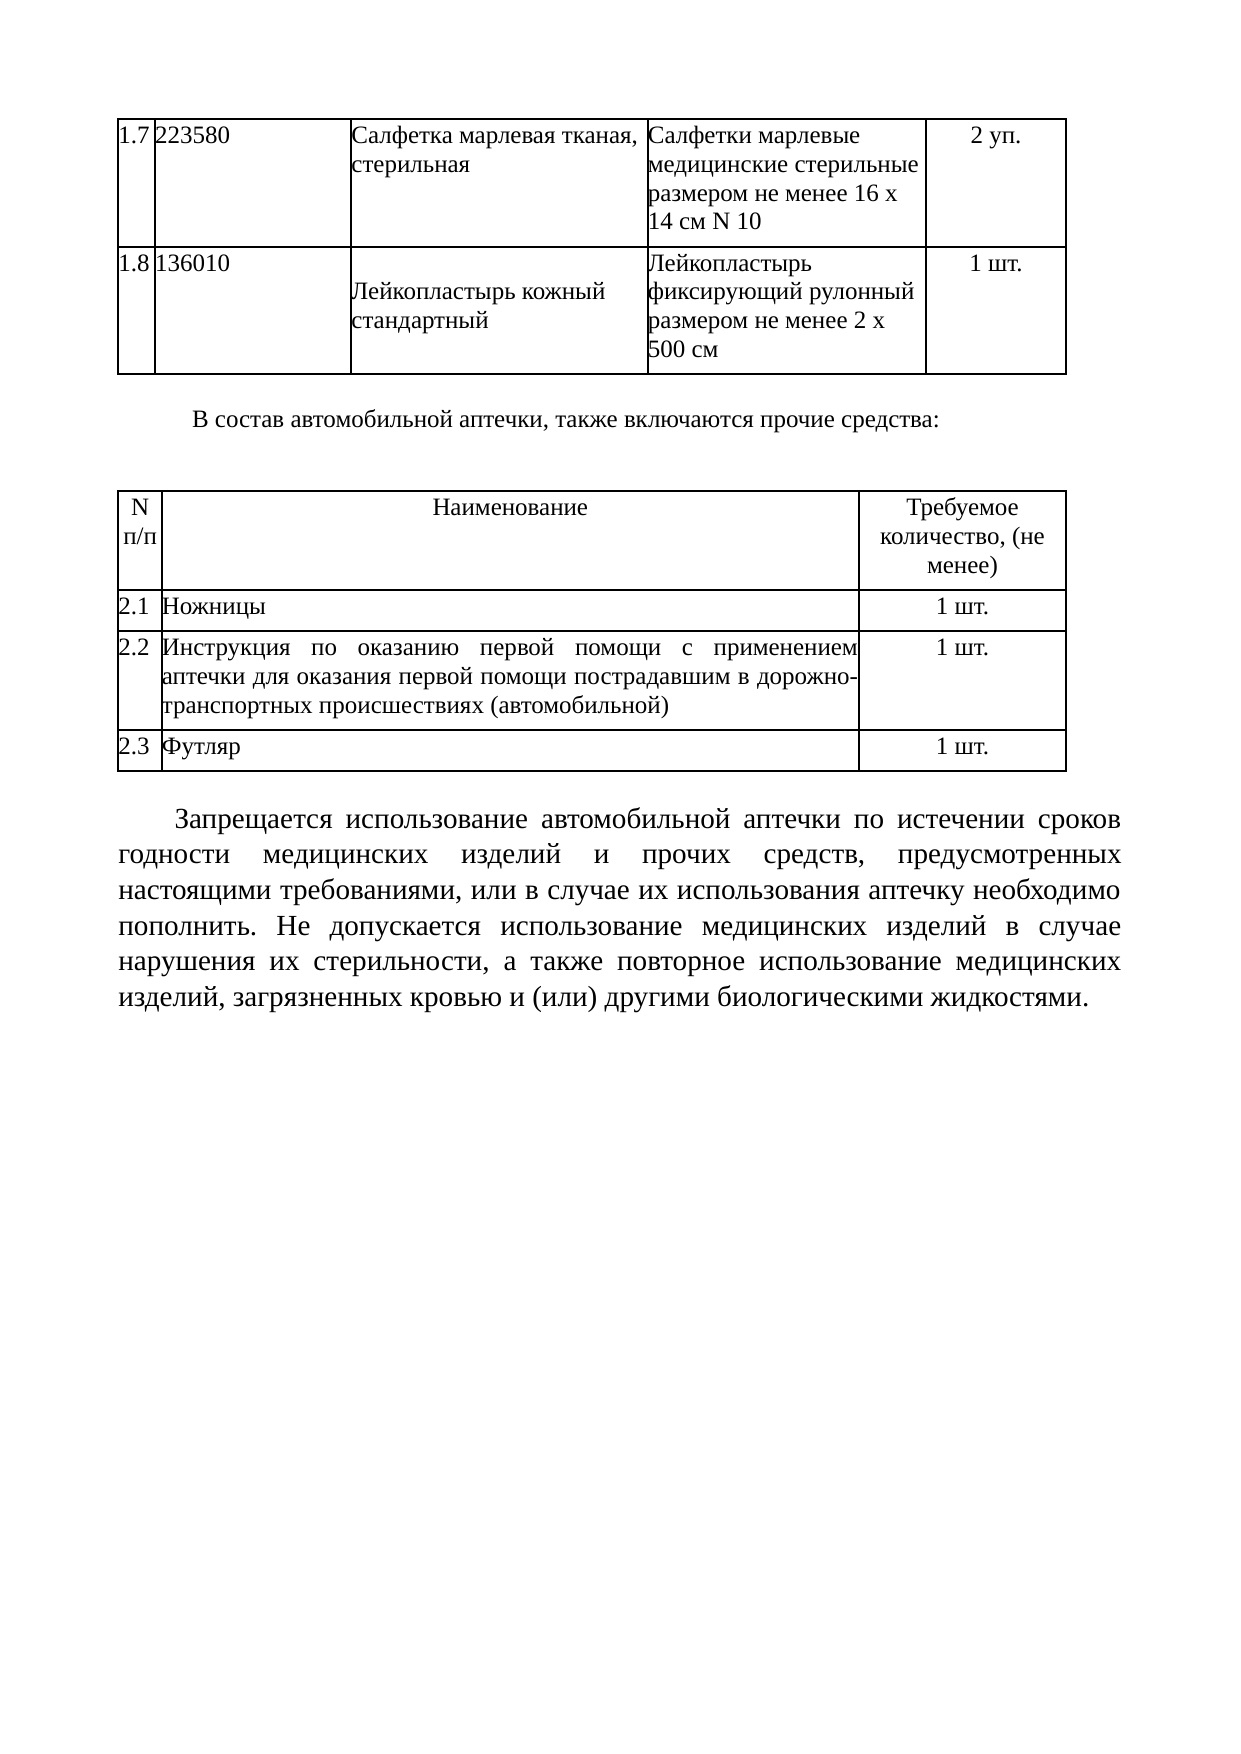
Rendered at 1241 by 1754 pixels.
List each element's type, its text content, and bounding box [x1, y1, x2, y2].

table_cell 1 шт. [927, 248, 1065, 373]
table_header Наименование [163, 492, 858, 589]
table_cell 1.7 [119, 120, 154, 246]
table_cell 1 шт. [860, 632, 1065, 729]
table_cell 223580 [156, 120, 350, 246]
table_cell 1 шт. [860, 591, 1065, 630]
text В состав автомобильной аптечки, также включаются прочие средства: [118, 404, 1122, 433]
table_cell 1.8 [119, 248, 154, 373]
table_cell 2.3 [119, 731, 161, 770]
table_cell Инструкция по оказанию первой помощи с применением аптечки для оказания первой помощи пострадавшим в дорожно-транспортных происшествиях (автомобильной) [163, 632, 858, 729]
text Запрещается использование автомобильной аптечки по истечении сроков годности медицинских изделий и прочих средств, предусмотренных настоящими требованиями, или в случае их использования аптечку необходимо пополнить. Не допускается использование медицинских изделий в случае нарушения их стерильности, а также повторное использование медицинских изделий, загрязненных кровью и (или) другими биологическими жидкостями. [118, 801, 1122, 1012]
table_cell Лейкопластырь фиксирующий рулонный размером не менее 2 x 500 см [649, 248, 925, 373]
table_header N п/п [119, 492, 161, 589]
table_cell Салфетка марлевая тканая, стерильная [352, 120, 647, 246]
table_cell 136010 [156, 248, 350, 373]
table_cell 2 уп. [927, 120, 1065, 246]
table_cell Лейкопластырь кожный стандартный [352, 248, 647, 373]
table_cell Футляр [163, 731, 858, 770]
table_header Требуемое количество, (не менее) [860, 492, 1065, 589]
table_cell 2.1 [119, 591, 161, 630]
table_cell 1 шт. [860, 731, 1065, 770]
table_cell 2.2 [119, 632, 161, 729]
table_cell Салфетки марлевые медицинские стерильные размером не менее 16 x 14 см N 10 [649, 120, 925, 246]
table_cell Ножницы [163, 591, 858, 630]
